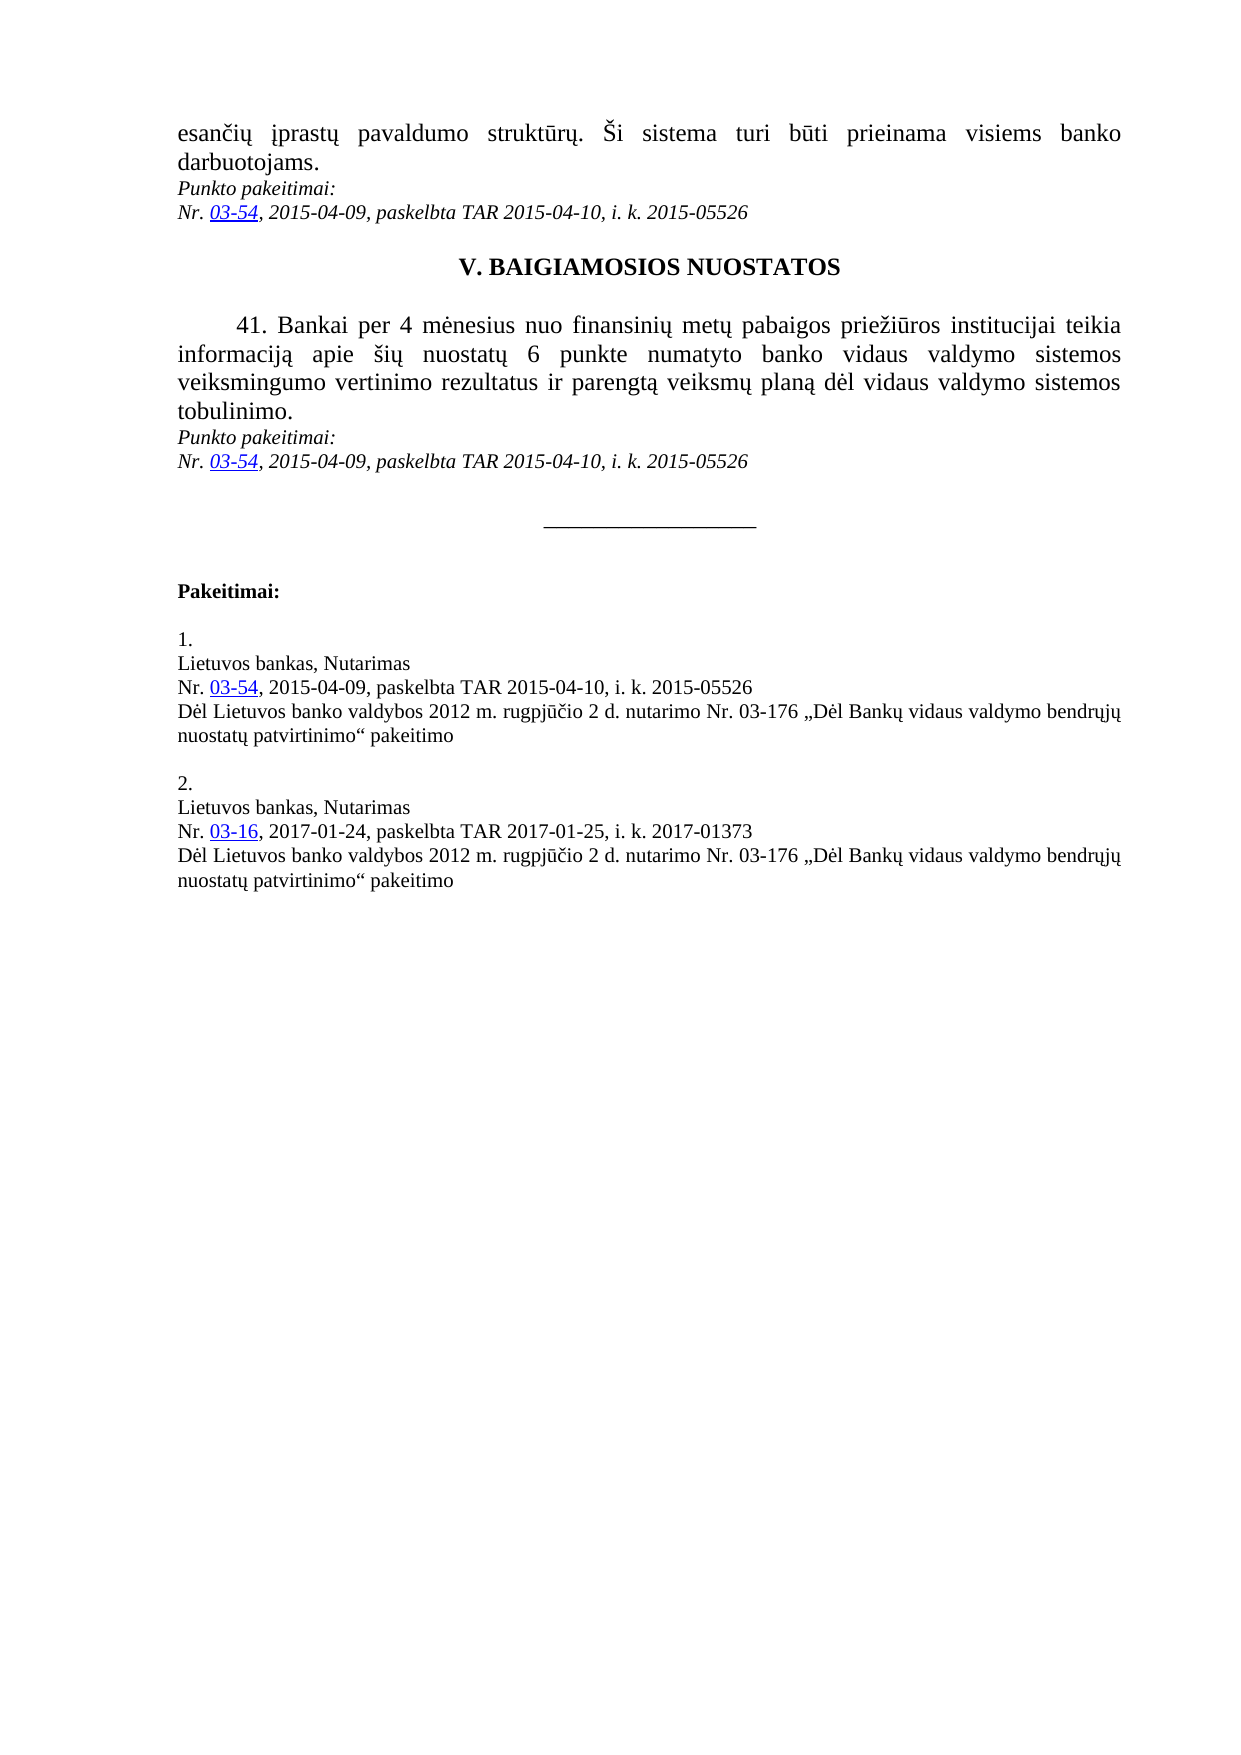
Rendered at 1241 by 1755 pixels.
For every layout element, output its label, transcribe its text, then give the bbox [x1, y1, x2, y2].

text Nr. 03-54, 2015-04-09, paskelbta TAR 2015-04-10, i. k. 2015-05526 [177, 675, 1122, 699]
text Nr. 03-54, 2015-04-09, paskelbta TAR 2015-04-10, i. k. 2015-05526 [177, 449, 1122, 473]
text esančių įprastų pavaldumo struktūrų. Ši sistema turi būti prieinama visiems banko darbuotojams. [177, 118, 1122, 176]
text _________________ [177, 502, 1122, 531]
text 2. [177, 771, 1122, 795]
text Lietuvos bankas, Nutarimas [177, 651, 1122, 675]
text Nr. 03-16, 2017-01-24, paskelbta TAR 2017-01-25, i. k. 2017-01373 [177, 819, 1122, 843]
text Dėl Lietuvos banko valdybos 2012 m. rugpjūčio 2 d. nutarimo Nr. 03-176 „Dėl Bankų vidaus valdymo bendrųjų nuostatų patvirtinimo“ pakeitimo [177, 699, 1122, 747]
text Punkto pakeitimai: [177, 176, 1122, 200]
text Nr. 03-54, 2015-04-09, paskelbta TAR 2015-04-10, i. k. 2015-05526 [177, 200, 1122, 224]
text 1. [177, 627, 1122, 651]
text Lietuvos bankas, Nutarimas [177, 795, 1122, 819]
text Dėl Lietuvos banko valdybos 2012 m. rugpjūčio 2 d. nutarimo Nr. 03-176 „Dėl Bankų vidaus valdymo bendrųjų nuostatų patvirtinimo“ pakeitimo [177, 843, 1122, 892]
text 41. Bankai per 4 mėnesius nuo finansinių metų pabaigos priežiūros institucijai teikia informaciją apie šių nuostatų 6 punkte numatyto banko vidaus valdymo sistemos veiksmingumo vertinimo rezultatus ir parengtą veiksmų planą dėl vidaus valdymo sistemos tobulinimo. [177, 310, 1122, 425]
text Pakeitimai: [177, 579, 1122, 603]
text V. BAIGIAMOSIOS NUOSTATOS [177, 252, 1122, 281]
text Punkto pakeitimai: [177, 425, 1122, 449]
